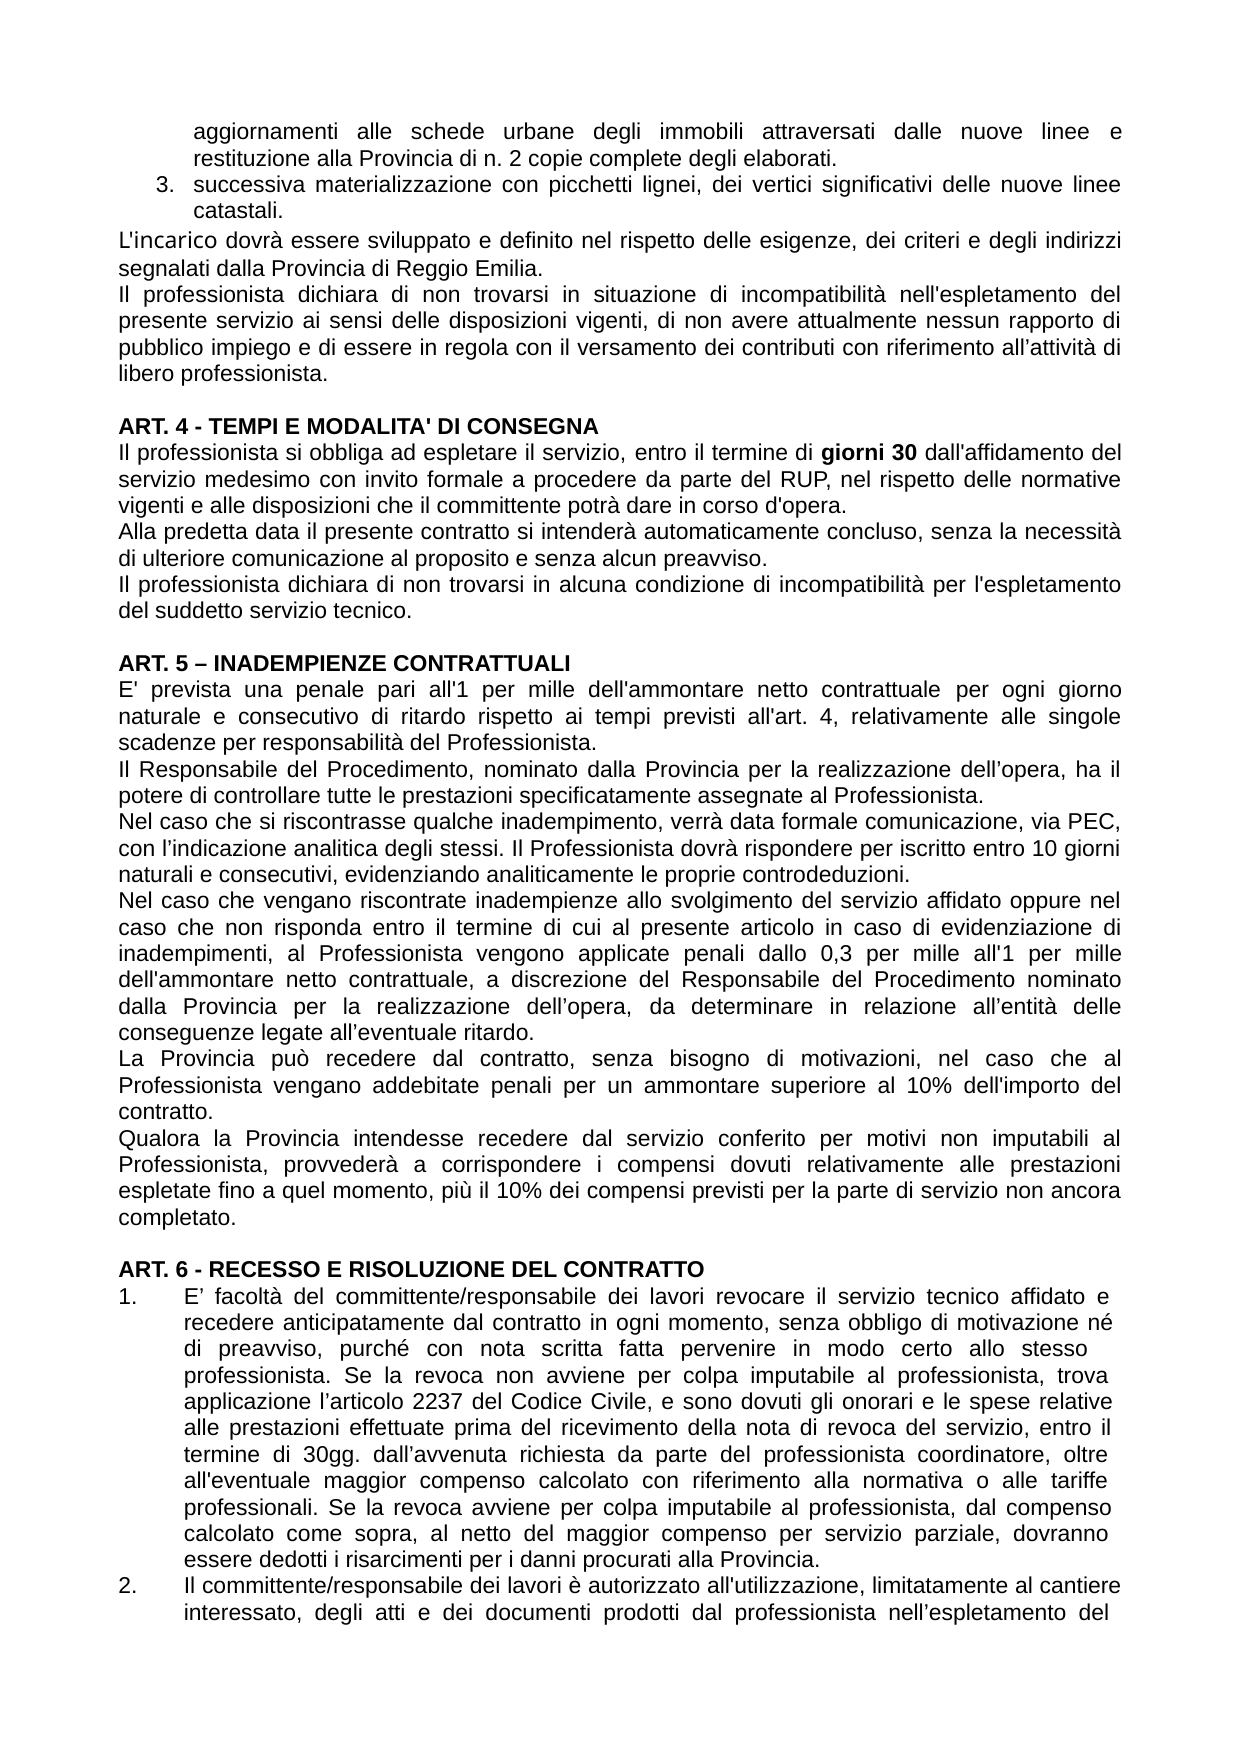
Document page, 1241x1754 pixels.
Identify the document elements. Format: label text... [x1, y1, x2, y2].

text Il professionista si obbliga ad espletare il servizio, entro il termine di giorni 30 dall'affidamento del servizio medesimo con invito formale a procedere da parte del RUP, nel rispetto delle normative vigenti e alle disposizioni che il committente potrà dare in corso d'opera. [118, 439, 1122, 518]
text 1. E’ facoltà del committente/responsabile dei lavori revocare il servizio tecnico affidato e recedere anticipatamente dal contratto in ogni momento, senza obbligo di motivazione né di preavviso, purché con nota scritta fatta pervenire in modo certo allo stesso professionista. Se la revoca non avviene per colpa imputabile al professionista, trova applicazione l’articolo 2237 del Codice Civile, e sono dovuti gli onorari e le spese relative alle prestazioni effettuate prima del ricevimento della nota di revoca del servizio, entro il termine di 30gg. dall’avvenuta richiesta da parte del professionista coordinatore, oltre all'eventuale maggior compenso calcolato con riferimento alla normativa o alle tariffe professionali. Se la revoca avviene per colpa imputabile al professionista, dal compenso calcolato come sopra, al netto del maggior compenso per servizio parziale, dovranno essere dedotti i risarcimenti per i danni procurati alla Provincia. [118, 1283, 1122, 1572]
text ART. 4 - TEMPI E MODALITA' DI CONSEGNA [118, 413, 1122, 439]
text Qualora la Provincia intendesse recedere dal servizio conferito per motivi non imputabili al Professionista, provvederà a corrispondere i compensi dovuti relativamente alle prestazioni espletate fino a quel momento, più il 10% dei compensi previsti per la parte di servizio non ancora completato. [118, 1124, 1122, 1230]
text E' prevista una penale pari all'1 per mille dell'ammontare netto contrattuale per ogni giorno naturale e consecutivo di ritardo rispetto ai tempi previsti all'art. 4, relativamente alle singole scadenze per responsabilità del Professionista. [118, 676, 1122, 756]
text Il professionista dichiara di non trovarsi in alcuna condizione di incompatibilità per l'espletamento del suddetto servizio tecnico. [118, 571, 1122, 624]
text La Provincia può recedere dal contratto, senza bisogno di motivazioni, nel caso che al Professionista vengano addebitate penali per un ammontare superiore al 10% dell'importo del contratto. [118, 1045, 1122, 1124]
text Nel caso che vengano riscontrate inadempienze allo svolgimento del servizio affidato oppure nel caso che non risponda entro il termine di cui al presente articolo in caso di evidenziazione di inadempimenti, al Professionista vengono applicate penali dallo 0,3 per mille all'1 per mille dell'ammontare netto contrattuale, a discrezione del Responsabile del Procedimento nominato dalla Provincia per la realizzazione dell’opera, da determinare in relazione all’entità delle conseguenze legate all’eventuale ritardo. [118, 887, 1122, 1045]
text Il professionista dichiara di non trovarsi in situazione di incompatibilità nell'espletamento del presente servizio ai sensi delle disposizioni vigenti, di non avere attualmente nessun rapporto di pubblico impiego e di essere in regola con il versamento dei contributi con riferimento all’attività di libero professionista. [118, 281, 1122, 387]
text ART. 6 - RECESSO E RISOLUZIONE DEL CONTRATTO [118, 1256, 1122, 1283]
list successiva materializzazione con picchetti lignei, dei vertici significativi delle nuove linee catastali. [156, 171, 1122, 223]
text ART. 5 – INADEMPIENZE CONTRATTUALI [118, 650, 1122, 676]
list aggiornamenti alle schede urbane degli immobili attraversati dalle nuove linee e restituzione alla Provincia di n. 2 copie complete degli elaborati. [156, 118, 1122, 171]
text Alla predetta data il presente contratto si intenderà automaticamente concluso, senza la necessità di ulteriore comunicazione al proposito e senza alcun preavviso. [118, 518, 1122, 571]
text Nel caso che si riscontrasse qualche inadempimento, verrà data formale comunicazione, via PEC, con l’indicazione analitica degli stessi. Il Professionista dovrà rispondere per iscritto entro 10 giorni naturali e consecutivi, evidenziando analiticamente le proprie controdeduzioni. [118, 808, 1122, 887]
text L'incarico dovrà essere sviluppato e definito nel rispetto delle esigenze, dei criteri e degli indirizzi segnalati dalla Provincia di Reggio Emilia. [118, 223, 1122, 281]
text 2. Il committente/responsabile dei lavori è autorizzato all'utilizzazione, limitatamente al cantiere interessato, degli atti e dei documenti prodotti dal professionista nell’espletamento del [118, 1572, 1122, 1625]
text Il Responsabile del Procedimento, nominato dalla Provincia per la realizzazione dell’opera, ha il potere di controllare tutte le prestazioni specificatamente assegnate al Professionista. [118, 756, 1122, 808]
